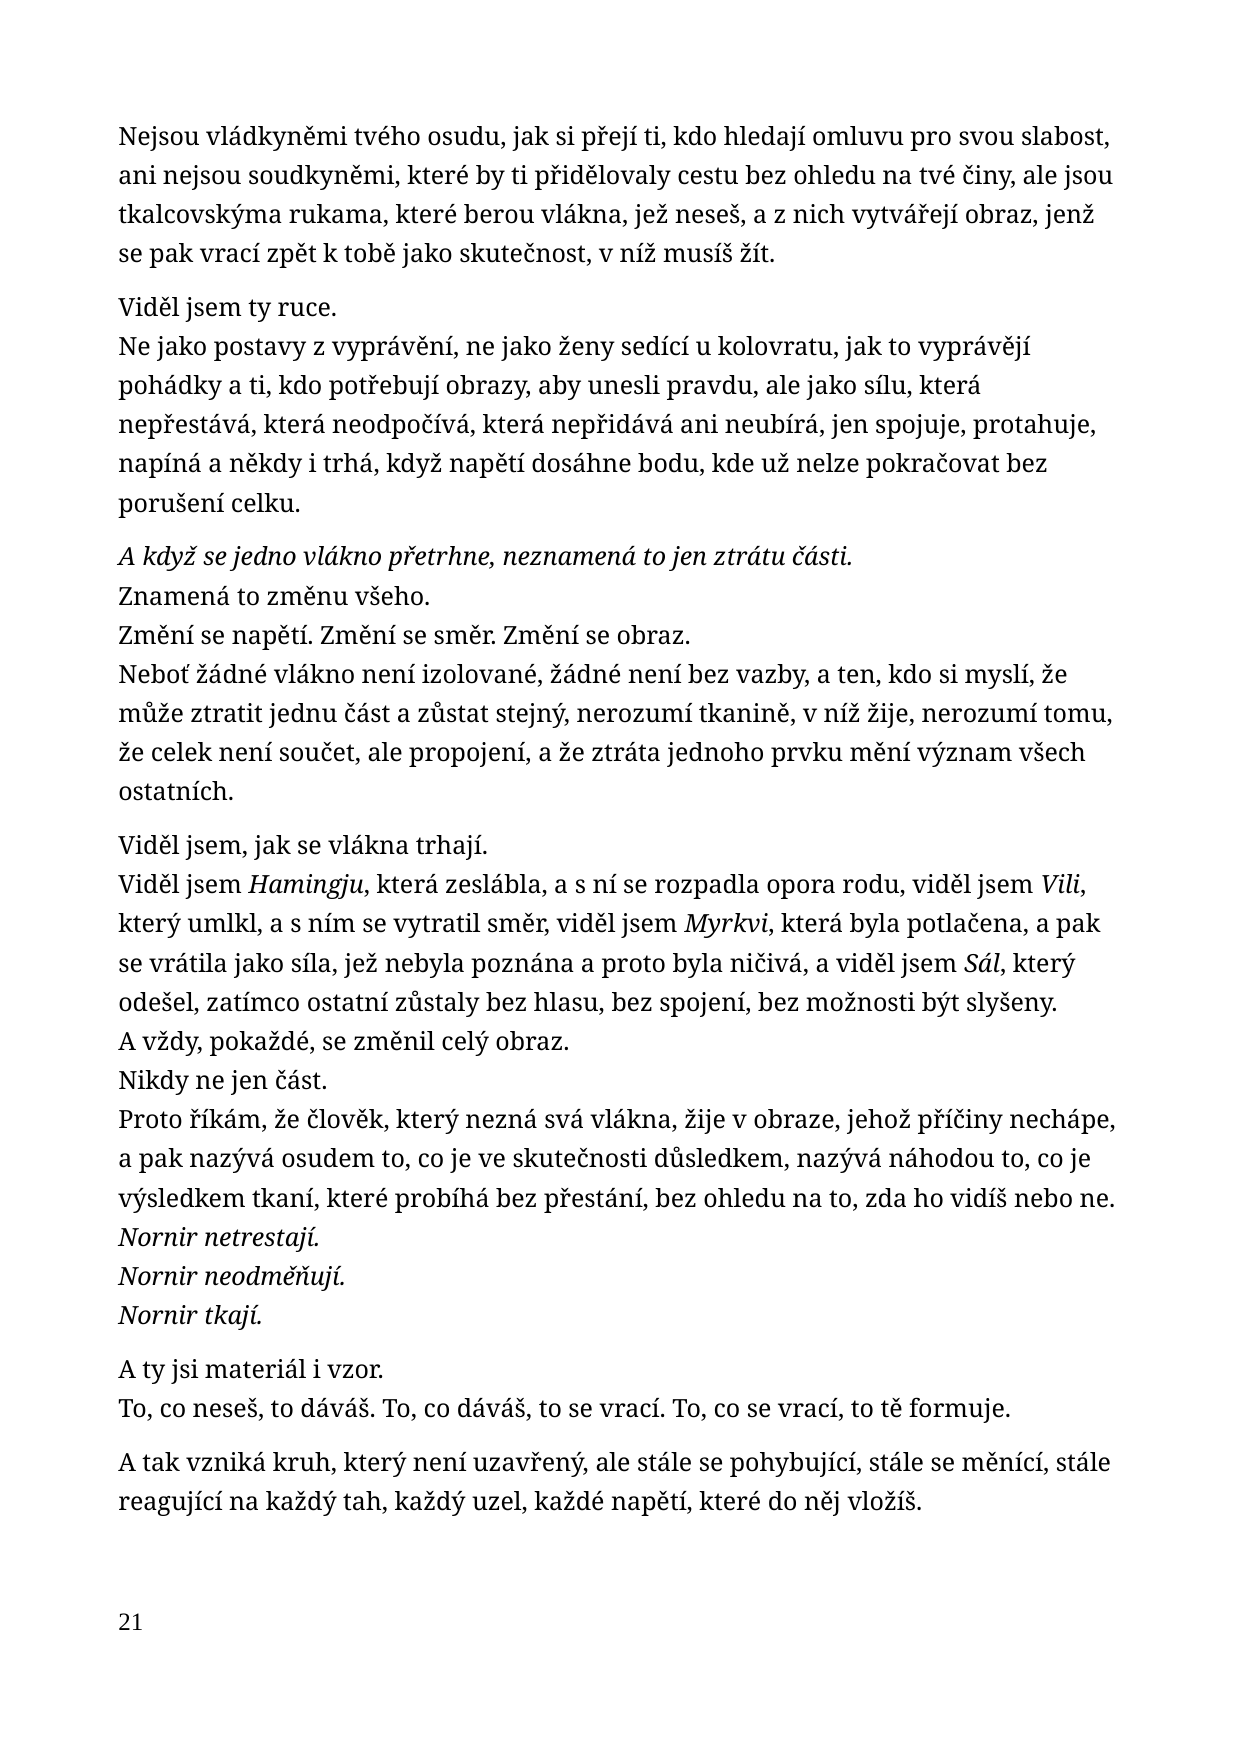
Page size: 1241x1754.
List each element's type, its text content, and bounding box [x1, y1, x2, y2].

text Viděl jsem, jak se vlákna trhají. Viděl jsem Hamingju, která zeslábla, a s ní se rozpadla opora rodu, viděl jsem Vili, který umlkl, a s ním se vytratil směr, viděl jsem Myrkvi, která byla potlačena, a pak se vrátila jako síla, jež nebyla poznána a proto byla ničivá, a viděl jsem Sál, který odešel, zatímco ostatní zůstaly bez hlasu, bez spojení, bez možnosti být slyšeny. A vždy, pokaždé, se změnil celý obraz. Nikdy ne jen část. Proto říkám, že člověk, který nezná svá vlákna, žije v obraze, jehož příčiny nechápe, a pak nazývá osudem to, co je ve skutečnosti důsledkem, nazývá náhodou to, co je výsledkem tkaní, které probíhá bez přestání, bez ohledu na to, zda ho vidíš nebo ne. Nornir netrestají. Nornir neodměňují. Nornir tkají. [118, 828, 1122, 1332]
text A když se jedno vlákno přetrhne, neznamená to jen ztrátu části. Znamená to změnu všeho. Změní se napětí. Změní se směr. Změní se obraz. Neboť žádné vlákno není izolované, žádné není bez vazby, a ten, kdo si myslí, že může ztratit jednu část a zůstat stejný, nerozumí tkanině, v níž žije, nerozumí tomu, že celek není součet, ale propojení, a že ztráta jednoho prvku mění význam všech ostatních. [118, 539, 1122, 808]
text Nejsou vládkyněmi tvého osudu, jak si přejí ti, kdo hledají omluvu pro svou slabost, ani nejsou soudkyněmi, které by ti přidělovaly cestu bez ohledu na tvé činy, ale jsou tkalcovskýma rukama, které berou vlákna, jež neseš, a z nich vytvářejí obraz, jenž se pak vrací zpět k tobě jako skutečnost, v níž musíš žít. [118, 118, 1122, 270]
text A ty jsi materiál i vzor. To, co neseš, to dáváš. To, co dáváš, to se vrací. To, co se vrací, to tě formuje. [118, 1351, 1122, 1425]
text Viděl jsem ty ruce. Ne jako postavy z vyprávění, ne jako ženy sedící u kolovratu, jak to vyprávějí pohádky a ti, kdo potřebují obrazy, aby unesli pravdu, ale jako sílu, která nepřestává, která neodpočívá, která nepřidává ani neubírá, jen spojuje, protahuje, napíná a někdy i trhá, když napětí dosáhne bodu, kde už nelze pokračovat bez porušení celku. [118, 289, 1122, 519]
text A tak vzniká kruh, který není uzavřený, ale stále se pohybující, stále se měnící, stále reagující na každý tah, každý uzel, každé napětí, které do něj vložíš. [118, 1444, 1122, 1518]
